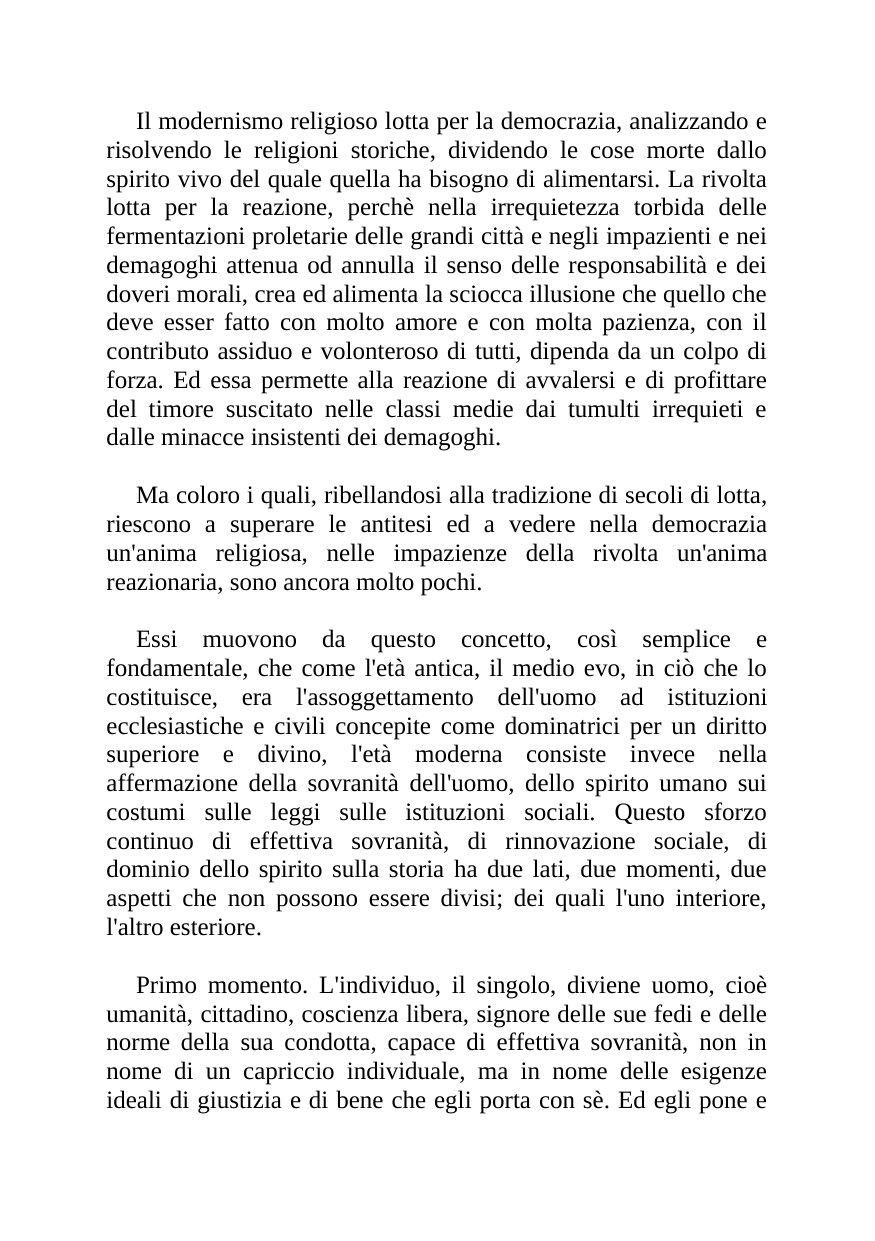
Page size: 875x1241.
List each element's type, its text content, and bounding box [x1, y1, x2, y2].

text Primo momento. L'individuo, il singolo, diviene uomo, cioè umanità, cittadino, coscienza libera, signore delle sue fedi e delle norme della sua condotta, capace di effettiva sovranità, non in nome di un capriccio individuale, ma in nome delle esigenze ideali di giustizia e di bene che egli porta con sè. Ed egli pone e [106, 970, 768, 1114]
text Essi muovono da questo concetto, così semplice e fondamentale, che come l'età antica, il medio evo, in ciò che lo costituisce, era l'assoggettamento dell'uomo ad istituzioni ecclesiastiche e civili concepite come dominatrici per un diritto superiore e divino, l'età moderna consiste invece nella affermazione della sovranità dell'uomo, dello spirito umano sui costumi sulle leggi sulle istituzioni sociali. Questo sforzo continuo di effettiva sovranità, di rinnovazione sociale, di dominio dello spirito sulla storia ha due lati, due momenti, due aspetti che non possono essere divisi; dei quali l'uno interiore, l'altro esteriore. [106, 624, 768, 941]
text Ma coloro i quali, ribellandosi alla tradizione di secoli di lotta, riescono a superare le antitesi ed a vedere nella democrazia un'anima religiosa, nelle impazienze della rivolta un'anima reazionaria, sono ancora molto pochi. [106, 480, 768, 595]
text Il modernismo religioso lotta per la democrazia, analizzando e risolvendo le religioni storiche, dividendo le cose morte dallo spirito vivo del quale quella ha bisogno di alimentarsi. La rivolta lotta per la reazione, perchè nella irrequietezza torbida delle fermentazioni proletarie delle grandi città e negli impazienti e nei demagoghi attenua od annulla il senso delle responsabilità e dei doveri morali, crea ed alimenta la sciocca illusione che quello che deve esser fatto con molto amore e con molta pazienza, con il contributo assiduo e volonteroso di tutti, dipenda da un colpo di forza. Ed essa permette alla reazione di avvalersi e di profittare del timore suscitato nelle classi medie dai tumulti irrequieti e dalle minacce insistenti dei demagoghi. [106, 106, 768, 451]
